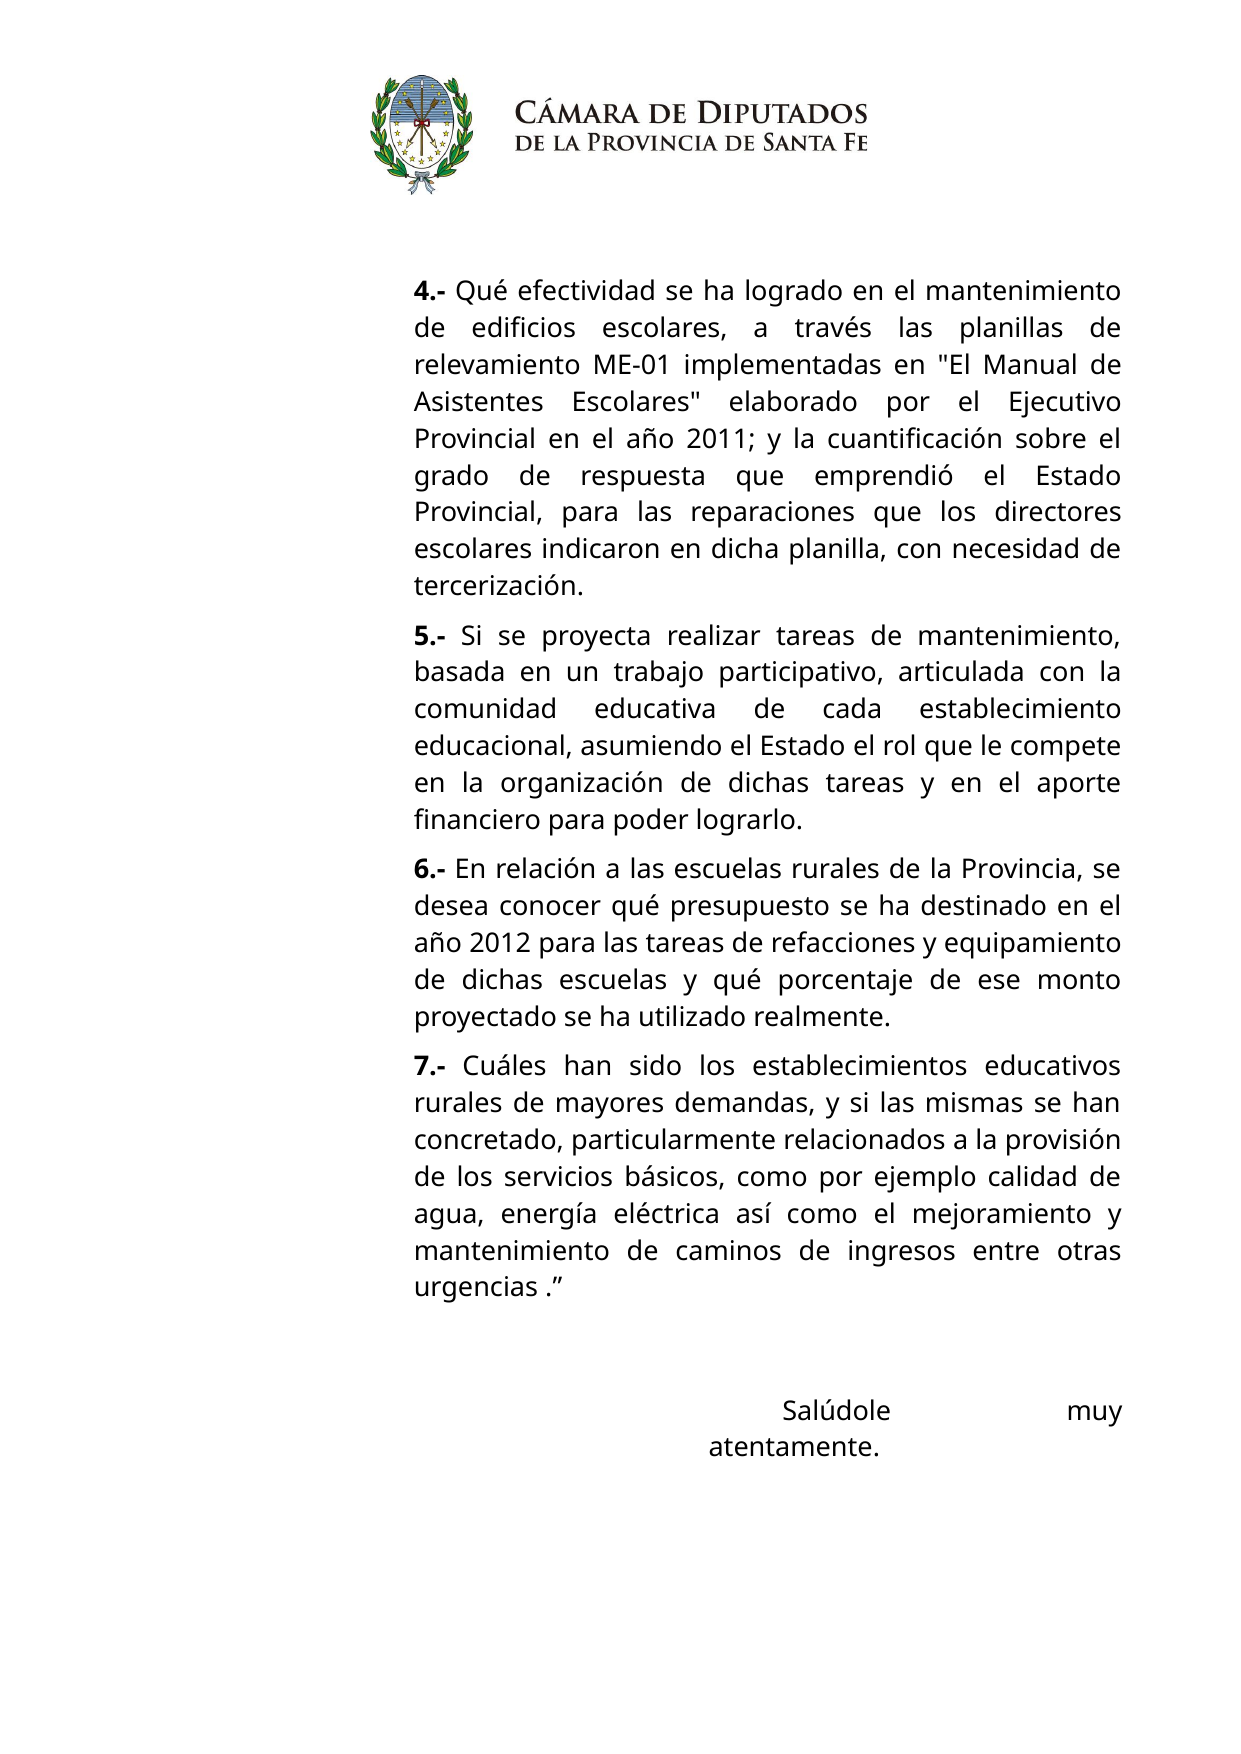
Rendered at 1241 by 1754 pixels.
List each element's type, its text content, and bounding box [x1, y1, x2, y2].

text 5.- Si se proyecta realizar tareas de mantenimiento, basada en un trabajo participativo, articulada con la comunidad educativa de cada establecimiento educacional, asumiendo el Estado el rol que le compete en la organización de dichas tareas y en el aporte financiero para poder lograrlo. [413, 616, 1122, 837]
text 7.- Cuáles han sido los establecimientos educativos rurales de mayores demandas, y si las mismas se han concretado, particularmente relacionados a la provisión de los servicios básicos, como por ejemplo calidad de agua, energía eléctrica así como el mejoramiento y mantenimiento de caminos de ingresos entre otras urgencias .” [413, 1047, 1122, 1305]
picture [370, 75, 868, 199]
text 6.- En relación a las escuelas rurales de la Provincia, se desea conocer qué presupuesto se ha destinado en el año 2012 para las tareas de refacciones y equipamiento de dichas escuelas y qué porcentaje de ese monto proyectado se ha utilizado realmente. [413, 850, 1122, 1034]
text 4.- Qué efectividad se ha logrado en el mantenimiento de edificios escolares, a través las planillas de relevamiento ME-01 implementadas en "El Manual de Asistentes Escolares" elaborado por el Ejecutivo Provincial en el año 2011; y la cuantificación sobre el grado de respuesta que emprendió el Estado Provincial, para las reparaciones que los directores escolares indicaron en dicha planilla, con necesidad de tercerización. [413, 272, 1122, 603]
text Salúdole muy atentamente. [708, 1391, 1122, 1465]
